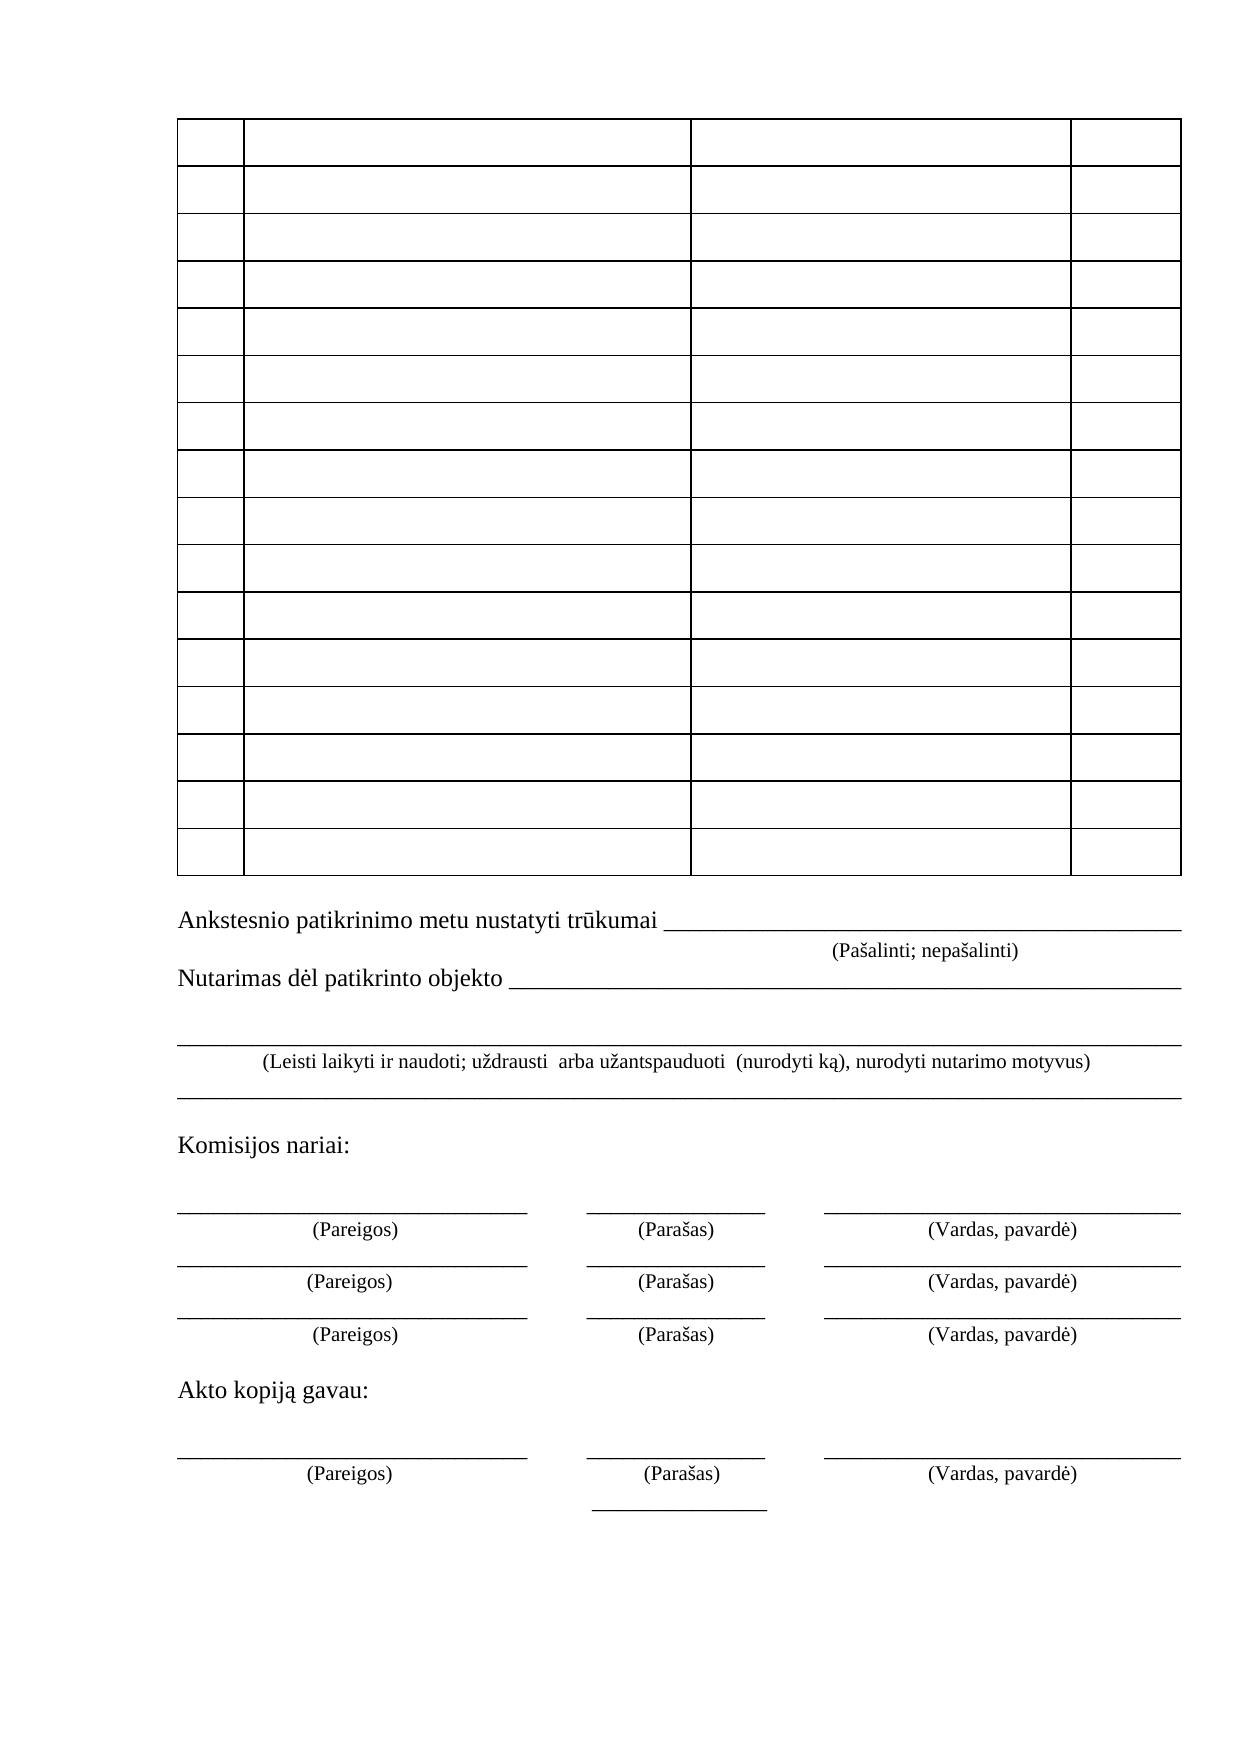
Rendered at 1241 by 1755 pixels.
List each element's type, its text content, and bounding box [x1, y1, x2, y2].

table_cell [178, 498, 243, 544]
table_cell [1072, 735, 1180, 780]
table_cell [178, 120, 243, 165]
table_cell [245, 262, 690, 307]
table_cell [692, 735, 1070, 780]
table_cell [1072, 451, 1180, 496]
table_cell [692, 782, 1070, 827]
text Ankstesnio patikrinimo metu nustatyti trūkumai [177, 905, 1181, 934]
table_cell [245, 403, 690, 449]
table_cell [245, 593, 690, 638]
text (Pareigos) (Parašas) (Vardas, pavardė) [177, 1269, 1181, 1293]
table_cell [1072, 782, 1180, 827]
table_cell [692, 214, 1070, 260]
table_cell [178, 451, 243, 496]
table_cell [178, 309, 243, 354]
table_cell [692, 120, 1070, 165]
table_cell [245, 356, 690, 402]
table_cell [178, 687, 243, 733]
table_cell [178, 735, 243, 780]
table_cell [692, 829, 1070, 875]
table_cell [692, 545, 1070, 591]
table_cell [245, 829, 690, 875]
table_cell [1072, 829, 1180, 875]
table_cell [692, 356, 1070, 402]
table_cell [178, 545, 243, 591]
table_cell [245, 498, 690, 544]
table_cell [1072, 214, 1180, 260]
table_cell [245, 782, 690, 827]
table_cell [692, 451, 1070, 496]
table_cell [692, 640, 1070, 686]
text (Pareigos) (Parašas) (Vardas, pavardė) [177, 1322, 1181, 1346]
table_cell [178, 829, 243, 875]
table_cell [245, 687, 690, 733]
table_cell [178, 403, 243, 449]
text (Pareigos) (Parašas) (Vardas, pavardė) [177, 1461, 1181, 1485]
table_cell [1072, 309, 1180, 354]
table_cell [1072, 120, 1180, 165]
table_cell [178, 593, 243, 638]
table_cell [178, 356, 243, 402]
table_cell [692, 687, 1070, 733]
table_cell [245, 545, 690, 591]
table_cell [245, 120, 690, 165]
table_cell [1072, 403, 1180, 449]
table_cell [245, 167, 690, 213]
table_cell [1072, 687, 1180, 733]
table_cell [178, 167, 243, 213]
text (Pareigos) (Parašas) (Vardas, pavardė) [177, 1217, 1181, 1241]
table_cell [692, 593, 1070, 638]
table_cell [1072, 262, 1180, 307]
table_cell [245, 451, 690, 496]
text Komisijos nariai: [177, 1130, 1181, 1159]
table_cell [1072, 356, 1180, 402]
table_cell [245, 735, 690, 780]
table_cell [1072, 498, 1180, 544]
text Akto kopiją gavau: [177, 1375, 1181, 1404]
table_cell [178, 214, 243, 260]
table_cell [245, 309, 690, 354]
table_cell [1072, 545, 1180, 591]
text (Leisti laikyti ir naudoti; uždrausti arba užantspauduoti (nurodyti ką), nurodyti nutarimo motyvus) [177, 1049, 1181, 1073]
table_cell [692, 262, 1070, 307]
text ______________ [177, 1485, 1181, 1514]
text Nutarimas dėl patikrinto objekto [177, 963, 1181, 991]
table_cell [692, 498, 1070, 544]
table_cell [692, 403, 1070, 449]
table_cell [692, 309, 1070, 354]
table_cell [178, 782, 243, 827]
table_cell [178, 640, 243, 686]
table_cell [178, 262, 243, 307]
table_cell [692, 167, 1070, 213]
table_cell [1072, 167, 1180, 213]
table_cell [1072, 640, 1180, 686]
text (Pašalinti; nepašalinti) [177, 934, 1181, 963]
table_cell [1072, 593, 1180, 638]
table_cell [245, 214, 690, 260]
table_cell [245, 640, 690, 686]
